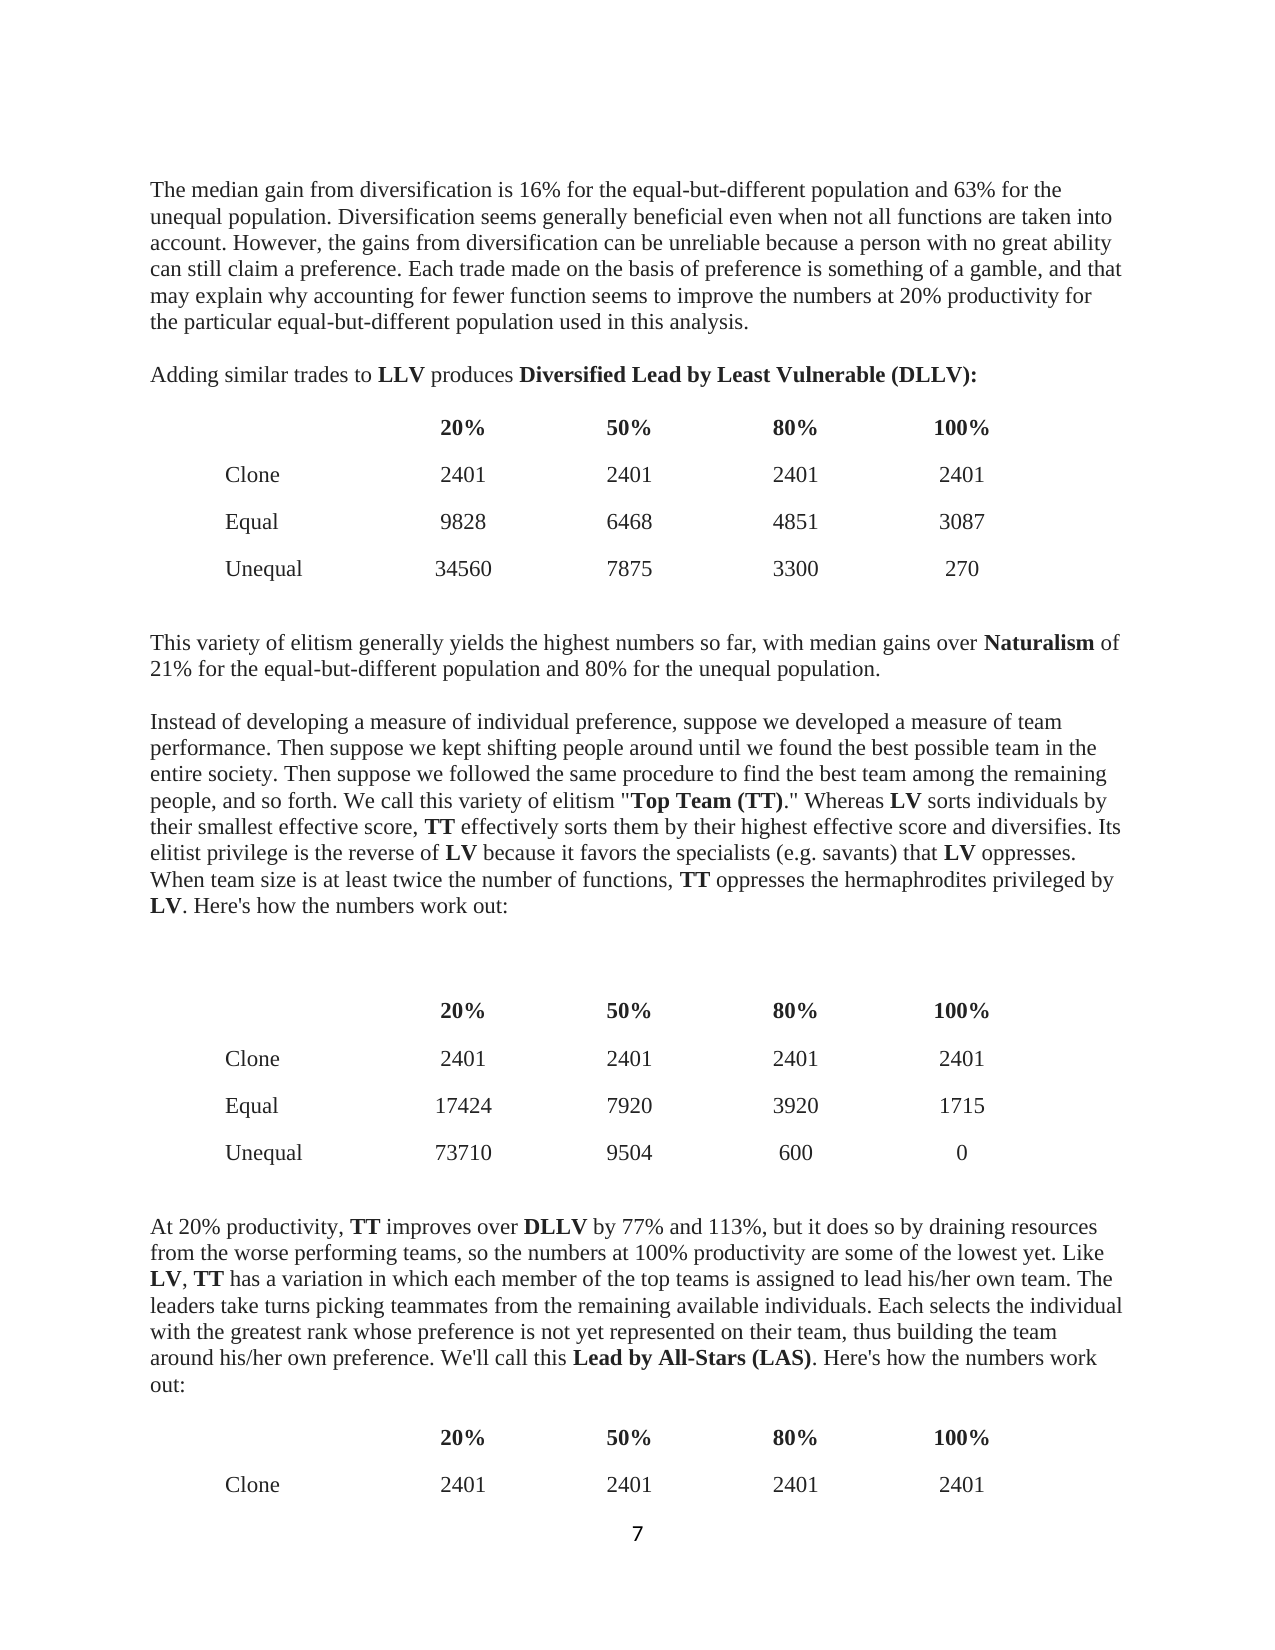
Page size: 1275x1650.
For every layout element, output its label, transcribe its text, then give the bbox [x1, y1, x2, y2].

text Adding similar trades to LLV produces Diversified Lead by Least Vulnerable (DLLV): [150, 361, 1125, 387]
table_cell 73710 [380, 1139, 546, 1186]
table_header 50% [546, 1424, 712, 1471]
table_header [214, 414, 380, 461]
table_header 20% [380, 1424, 546, 1471]
table_cell Equal [214, 1092, 380, 1139]
table_cell 2401 [380, 1045, 546, 1092]
table_cell 4851 [713, 508, 879, 555]
text This variety of elitism generally yields the highest numbers so far, with median gains over Naturalism of 21% for the equal-but-different population and 80% for the unequal population. [150, 629, 1125, 681]
table_cell 34560 [380, 555, 546, 602]
table_cell 2401 [713, 1471, 879, 1497]
table_cell 1715 [879, 1092, 1045, 1139]
table_header 100% [879, 1424, 1045, 1471]
table_header 80% [713, 1424, 879, 1471]
table_cell Unequal [214, 1139, 380, 1186]
table_cell Equal [214, 508, 380, 555]
table_cell Clone [214, 1471, 380, 1497]
table_header [214, 998, 380, 1045]
table_cell 2401 [546, 1471, 712, 1497]
table_cell 2401 [546, 461, 712, 508]
table_cell 2401 [546, 1045, 712, 1092]
table_cell 600 [713, 1139, 879, 1186]
table_cell 270 [879, 555, 1045, 602]
table_cell 2401 [380, 461, 546, 508]
table_cell 7875 [546, 555, 712, 602]
text The median gain from diversification is 16% for the equal-but-different population and 63% for the unequal population. Diversification seems generally beneficial even when not all functions are taken into account. However, the gains from diversification can be unreliable because a person with no great ability can still claim a preference. Each trade made on the basis of preference is something of a gamble, and that may explain why accounting for fewer function seems to improve the numbers at 20% productivity for the particular equal-but-different population used in this analysis. [150, 176, 1125, 334]
table_cell 2401 [879, 1045, 1045, 1092]
table_cell 6468 [546, 508, 712, 555]
table_cell 9828 [380, 508, 546, 555]
table_cell Clone [214, 1045, 380, 1092]
text At 20% productivity, TT improves over DLLV by 77% and 113%, but it does so by draining resources from the worse performing teams, so the numbers at 100% productivity are some of the lowest yet. Like LV, TT has a variation in which each member of the top teams is assigned to lead his/her own team. The leaders take turns picking teammates from the remaining available individuals. Each selects the individual with the greatest rank whose preference is not yet represented on their team, thus building the team around his/her own preference. We'll call this Lead by All-Stars (LAS). Here's how the numbers work out: [150, 1213, 1125, 1397]
table_cell 2401 [380, 1471, 546, 1497]
table_header 100% [879, 998, 1045, 1045]
text Instead of developing a measure of individual preference, suppose we developed a measure of team performance. Then suppose we kept shifting people around until we found the best possible team in the entire society. Then suppose we followed the same procedure to find the best team among the remaining people, and so forth. We call this variety of elitism "Top Team (TT)." Whereas LV sorts individuals by their smallest effective score, TT effectively sorts them by their highest effective score and diversifies. Its elitist privilege is the reverse of LV because it favors the specialists (e.g. savants) that LV oppresses. When team size is at least twice the number of functions, TT oppresses the hermaphrodites privileged by LV. Here's how the numbers work out: [150, 708, 1125, 918]
table_header 80% [713, 998, 879, 1045]
table_cell 17424 [380, 1092, 546, 1139]
table_header 80% [713, 414, 879, 461]
table_header 100% [879, 414, 1045, 461]
table_cell 3087 [879, 508, 1045, 555]
table_cell 2401 [713, 461, 879, 508]
table_cell 3300 [713, 555, 879, 602]
table_header [214, 1424, 380, 1471]
table_cell 2401 [879, 1471, 1045, 1497]
table_cell 2401 [879, 461, 1045, 508]
table_cell 7920 [546, 1092, 712, 1139]
table_cell 3920 [713, 1092, 879, 1139]
table_cell 0 [879, 1139, 1045, 1186]
table_cell 9504 [546, 1139, 712, 1186]
table_cell Clone [214, 461, 380, 508]
table_header 20% [380, 998, 546, 1045]
table_header 20% [380, 414, 546, 461]
table_cell Unequal [214, 555, 380, 602]
table_header 50% [546, 414, 712, 461]
table_header 50% [546, 998, 712, 1045]
table_cell 2401 [713, 1045, 879, 1092]
